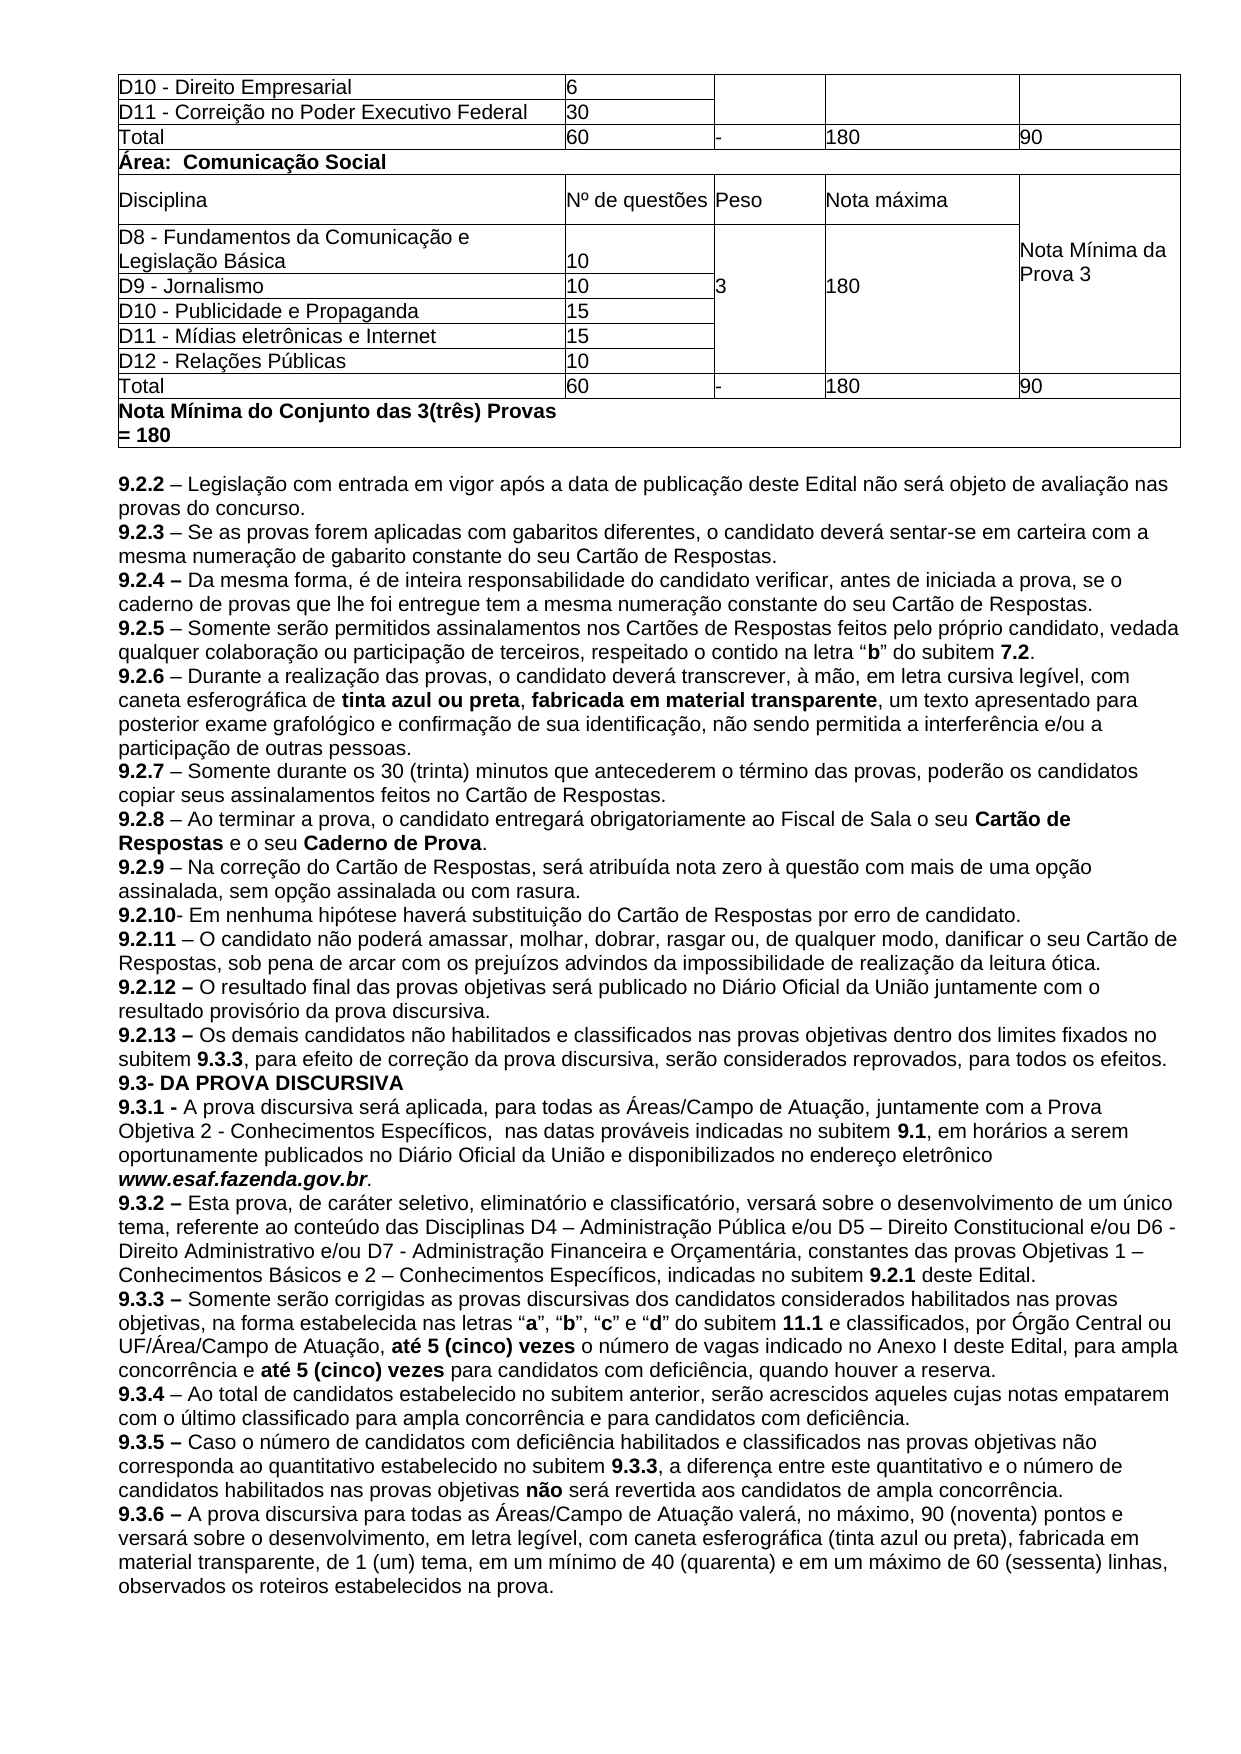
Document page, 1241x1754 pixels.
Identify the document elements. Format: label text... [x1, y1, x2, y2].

table_cell [1019, 399, 1180, 447]
table_cell [826, 75, 1019, 124]
text 9.2.11 – O candidato não poderá amassar, molhar, dobrar, rasgar ou, de qualquer modo, danificar o seu Cartão de Respostas, sob pena de arcar com os prejuízos advindos da impossibilidade de realização da leitura ótica. [118, 927, 1181, 975]
table_cell D10 - Publicidade e Propaganda [119, 299, 565, 323]
table_cell [1020, 75, 1180, 124]
text 9.2.4 – Da mesma forma, é de inteira responsabilidade do candidato verificar, antes de iniciada a prova, se o caderno de provas que lhe foi entregue tem a mesma numeração constante do seu Cartão de Respostas. [118, 568, 1181, 616]
table_cell 180 [826, 225, 1019, 348]
text 9.2.8 – Ao terminar a prova, o candidato entregará obrigatoriamente ao Fiscal de Sala o seu Cartão de Respostas e o seu Caderno de Prova. [118, 807, 1181, 855]
table_cell Total [119, 374, 565, 398]
table_cell [715, 348, 825, 373]
table_cell Peso [715, 175, 825, 224]
table_cell 90 [1020, 374, 1180, 398]
text 9.2.2 – Legislação com entrada em vigor após a data de publicação deste Edital não será objeto de avaliação nas provas do concurso. [118, 472, 1181, 520]
text 9.3.1 - A prova discursiva será aplicada, para todas as Áreas/Campo de Atuação, juntamente com a Prova Objetiva 2 - Conhecimentos Específicos, nas datas prováveis indicadas no subitem 9.1, em horários a serem oportunamente publicados no Diário Oficial da União e disponibilizados no endereço eletrônico www.esaf.fazenda.gov.br. [118, 1095, 1181, 1191]
text 9.2.10- Em nenhuma hipótese haverá substituição do Cartão de Respostas por erro de candidato. [118, 903, 1181, 927]
table_cell 15 [566, 299, 714, 323]
text 9.2.7 – Somente durante os 30 (trinta) minutos que antecederem o término das provas, poderão os candidatos copiar seus assinalamentos feitos no Cartão de Respostas. [118, 759, 1181, 807]
text 9.2.5 – Somente serão permitidos assinalamentos nos Cartões de Respostas feitos pelo próprio candidato, vedada qualquer colaboração ou participação de terceiros, respeitado o contido na letra “b” do subitem 7.2. [118, 616, 1181, 663]
text 9.3.3 – Somente serão corrigidas as provas discursivas dos candidatos considerados habilitados nas provas objetivas, na forma estabelecida nas letras “a”, “b”, “c” e “d” do subitem 11.1 e classificados, por Órgão Central ou UF/Área/Campo de Atuação, até 5 (cinco) vezes o número de vagas indicado no Anexo I deste Edital, para ampla concorrência e até 5 (cinco) vezes para candidatos com deficiência, quando houver a reserva. [118, 1286, 1181, 1382]
table_cell D8 - Fundamentos da Comunicação e Legislação Básica [119, 225, 565, 273]
table_cell D11 - Correição no Poder Executivo Federal [119, 100, 565, 124]
table_cell D12 - Relações Públicas [119, 349, 565, 373]
table_cell Disciplina [119, 175, 565, 224]
table_cell 60 [566, 125, 714, 149]
table_cell [826, 348, 1019, 373]
table_cell 10 [566, 225, 714, 273]
table_cell - [715, 125, 825, 149]
table_cell 180 [826, 374, 1019, 398]
text 9.2.6 – Durante a realização das provas, o candidato deverá transcrever, à mão, em letra cursiva legível, com caneta esferográfica de tinta azul ou preta, fabricada em material transparente, um texto apresentado para posterior exame grafológico e confirmação de sua identificação, não sendo permitida a interferência e/ou a participação de outras pessoas. [118, 663, 1181, 759]
text 9.3.2 – Esta prova, de caráter seletivo, eliminatório e classificatório, versará sobre o desenvolvimento de um único tema, referente ao conteúdo das Disciplinas D4 – Administração Pública e/ou D5 – Direito Constitucional e/ou D6 - Direito Administrativo e/ou D7 - Administração Financeira e Orçamentária, constantes das provas Objetivas 1 – Conhecimentos Básicos e 2 – Conhecimentos Específicos, indicadas no subitem 9.2.1 deste Edital. [118, 1191, 1181, 1286]
table_cell 30 [566, 100, 714, 124]
table_cell D10 - Direito Empresarial [119, 75, 565, 99]
table_cell 10 [566, 274, 714, 298]
text 9.3.6 – A prova discursiva para todas as Áreas/Campo de Atuação valerá, no máximo, 90 (noventa) pontos e versará sobre o desenvolvimento, em letra legível, com caneta esferográfica (tinta azul ou preta), fabricada em material transparente, de 1 (um) tema, em um mínimo de 40 (quarenta) e em um máximo de 60 (sessenta) linhas, observados os roteiros estabelecidos na prova. [118, 1502, 1181, 1598]
table_cell 3 [715, 225, 825, 348]
table_cell [1020, 348, 1180, 373]
text 9.3.5 – Caso o número de candidatos com deficiência habilitados e classificados nas provas objetivas não corresponda ao quantitativo estabelecido no subitem 9.3.3, a diferença entre este quantitativo e o número de candidatos habilitados nas provas objetivas não será revertida aos candidatos de ampla concorrência. [118, 1430, 1181, 1502]
table_cell [715, 75, 825, 124]
table_cell Nota Mínima da Prova 3 [1020, 175, 1180, 348]
table_cell 15 [566, 324, 714, 348]
text 9.3- DA PROVA DISCURSIVA [118, 1071, 1181, 1095]
table_cell Área: Comunicação Social [119, 150, 1180, 174]
table_cell Nota máxima [826, 175, 1019, 224]
table_cell Nota Mínima do Conjunto das 3(três) Provas = 180 [119, 399, 566, 447]
table_cell Nº de questões [566, 175, 714, 224]
table_cell 60 [566, 374, 714, 398]
table_cell 180 [826, 125, 1019, 149]
table_cell 6 [566, 75, 714, 99]
table_cell [809, 399, 1019, 447]
table_cell 10 [566, 349, 714, 373]
table_cell [703, 399, 808, 447]
table_cell D9 - Jornalismo [119, 274, 565, 298]
table_cell - [715, 374, 825, 398]
text 9.2.9 – Na correção do Cartão de Respostas, será atribuída nota zero à questão com mais de uma opção assinalada, sem opção assinalada ou com rasura. [118, 855, 1181, 903]
text 9.2.12 – O resultado final das provas objetivas será publicado no Diário Oficial da União juntamente com o resultado provisório da prova discursiva. [118, 975, 1181, 1023]
text 9.2.3 – Se as provas forem aplicadas com gabaritos diferentes, o candidato deverá sentar-se em carteira com a mesma numeração de gabarito constante do seu Cartão de Respostas. [118, 520, 1181, 568]
table_cell Total [119, 125, 565, 149]
table_cell 90 [1020, 125, 1180, 149]
table_cell D11 - Mídias eletrônicas e Internet [119, 324, 565, 348]
text 9.3.4 – Ao total de candidatos estabelecido no subitem anterior, serão acrescidos aqueles cujas notas empatarem com o último classificado para ampla concorrência e para candidatos com deficiência. [118, 1382, 1181, 1430]
text 9.2.13 – Os demais candidatos não habilitados e classificados nas provas objetivas dentro dos limites fixados no subitem 9.3.3, para efeito de correção da prova discursiva, serão considerados reprovados, para todos os efeitos. [118, 1023, 1181, 1071]
table_cell [566, 399, 703, 447]
